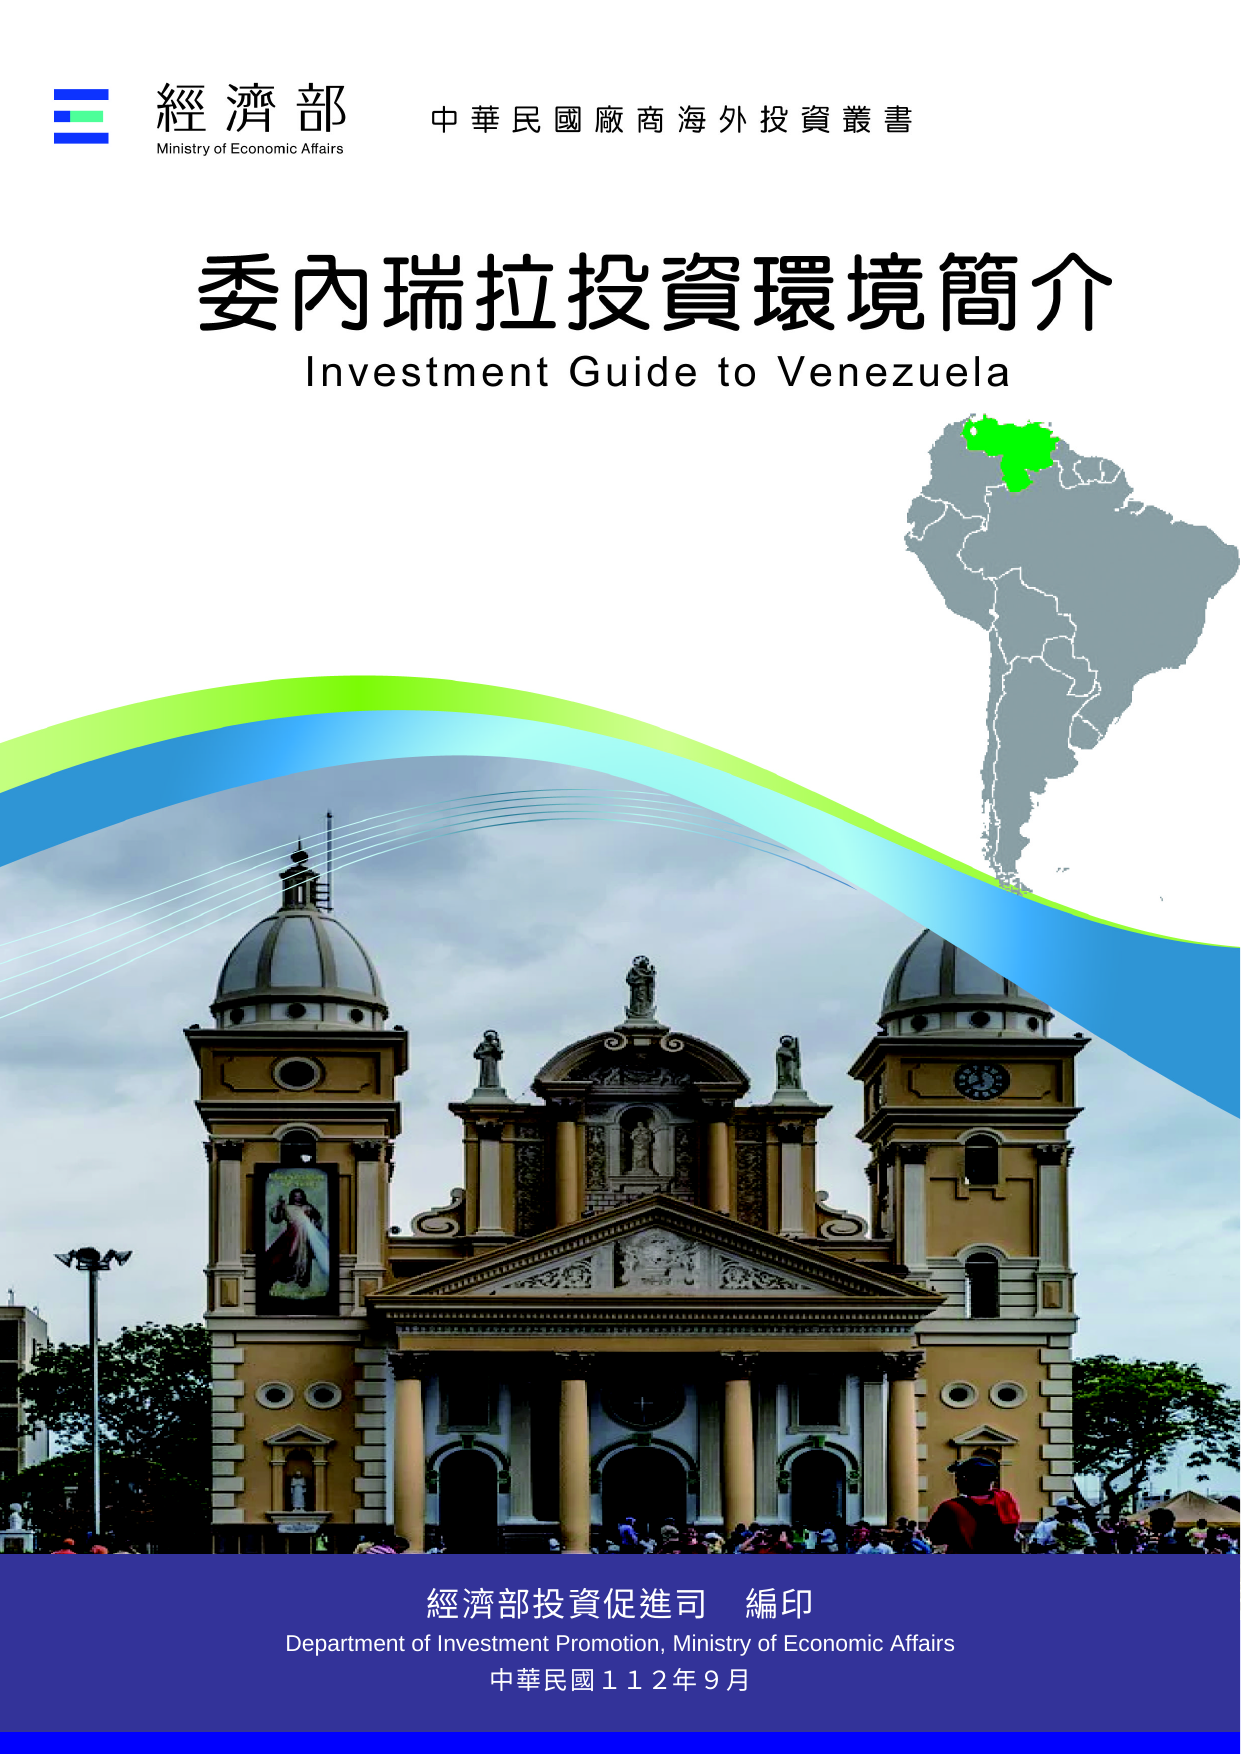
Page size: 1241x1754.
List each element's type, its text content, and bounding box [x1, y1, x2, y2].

picture [0, 0, 1241, 1754]
text 中華民國１１２年９月 [0, 1661, 1240, 1697]
text Department of Investment Promotion, Ministry of Economic Affairs [0, 1630, 1240, 1657]
text 經濟部投資促進司 編印 [0, 1578, 1240, 1626]
